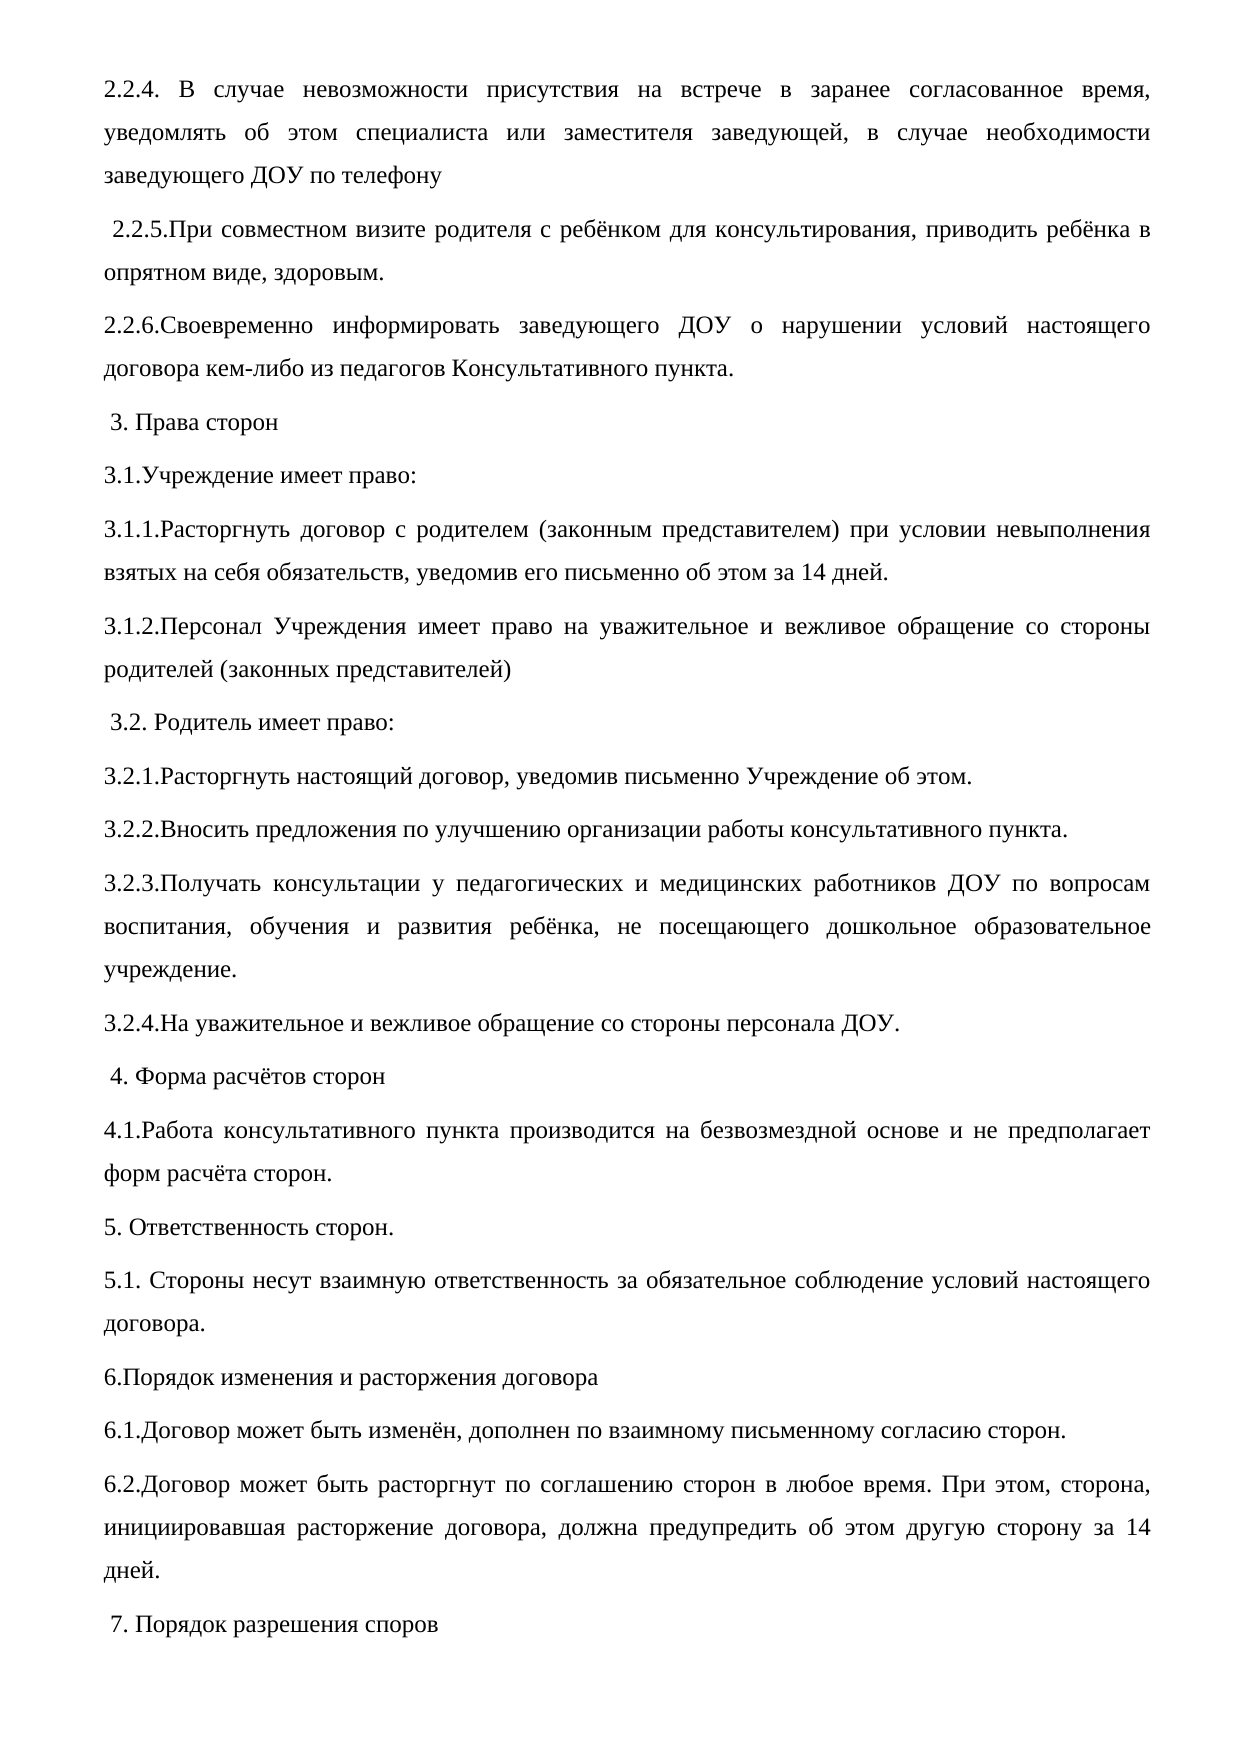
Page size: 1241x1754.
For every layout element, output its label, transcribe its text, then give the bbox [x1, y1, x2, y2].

text 3. Права сторон [103, 407, 1152, 436]
text 3.1.Учреждение имеет право: [103, 461, 1152, 489]
text 2.2.4. В случае невозможности присутствия на встрече в заранее согласованное время, уведомлять об этом специалиста или заместителя заведующей, в случае необходимости заведующего ДОУ по телефону [103, 74, 1152, 189]
text 5.1. Стороны несут взаимную ответственность за обязательное соблюдение условий настоящего договора. [103, 1265, 1152, 1337]
text 4.1.Работа консультативного пункта производится на безвозмездной основе и не предполагает форм расчёта сторон. [103, 1115, 1152, 1187]
text 4. Форма расчётов сторон [103, 1061, 1152, 1090]
text 3.2.1.Расторгнуть настоящий договор, уведомив письменно Учреждение об этом. [103, 761, 1152, 790]
text 3.2.3.Получать консультации у педагогических и медицинских работников ДОУ по вопросам воспитания, обучения и развития ребёнка, не посещающего дошкольное образовательное учреждение. [103, 868, 1152, 983]
text 3.1.1.Расторгнуть договор с родителем (законным представителем) при условии невыполнения взятых на себя обязательств, уведомив его письменно об этом за 14 дней. [103, 514, 1152, 586]
text 3.2. Родитель имеет право: [103, 707, 1152, 736]
text 3.2.2.Вносить предложения по улучшению организации работы консультативного пункта. [103, 814, 1152, 843]
text 6.1.Договор может быть изменён, дополнен по взаимному письменному согласию сторон. [103, 1415, 1152, 1444]
text 6.2.Договор может быть расторгнут по соглашению сторон в любое время. При этом, сторона, инициировавшая расторжение договора, должна предупредить об этом другую сторону за 14 дней. [103, 1469, 1152, 1584]
text 2.2.6.Своевременно информировать заведующего ДОУ о нарушении условий настоящего договора кем-либо из педагогов Консультативного пункта. [103, 310, 1152, 382]
text 5. Ответственность сторон. [103, 1212, 1152, 1240]
text 3.2.4.На уважительное и вежливое обращение со стороны персонала ДОУ. [103, 1008, 1152, 1037]
text 3.1.2.Персонал Учреждения имеет право на уважительное и вежливое обращение со стороны родителей (законных представителей) [103, 611, 1152, 683]
text 2.2.5.При совместном визите родителя с ребёнком для консультирования, приводить ребёнка в опрятном виде, здоровым. [103, 214, 1152, 286]
text 7. Порядок разрешения споров [103, 1609, 1152, 1637]
text 6.Порядок изменения и расторжения договора [103, 1362, 1152, 1391]
